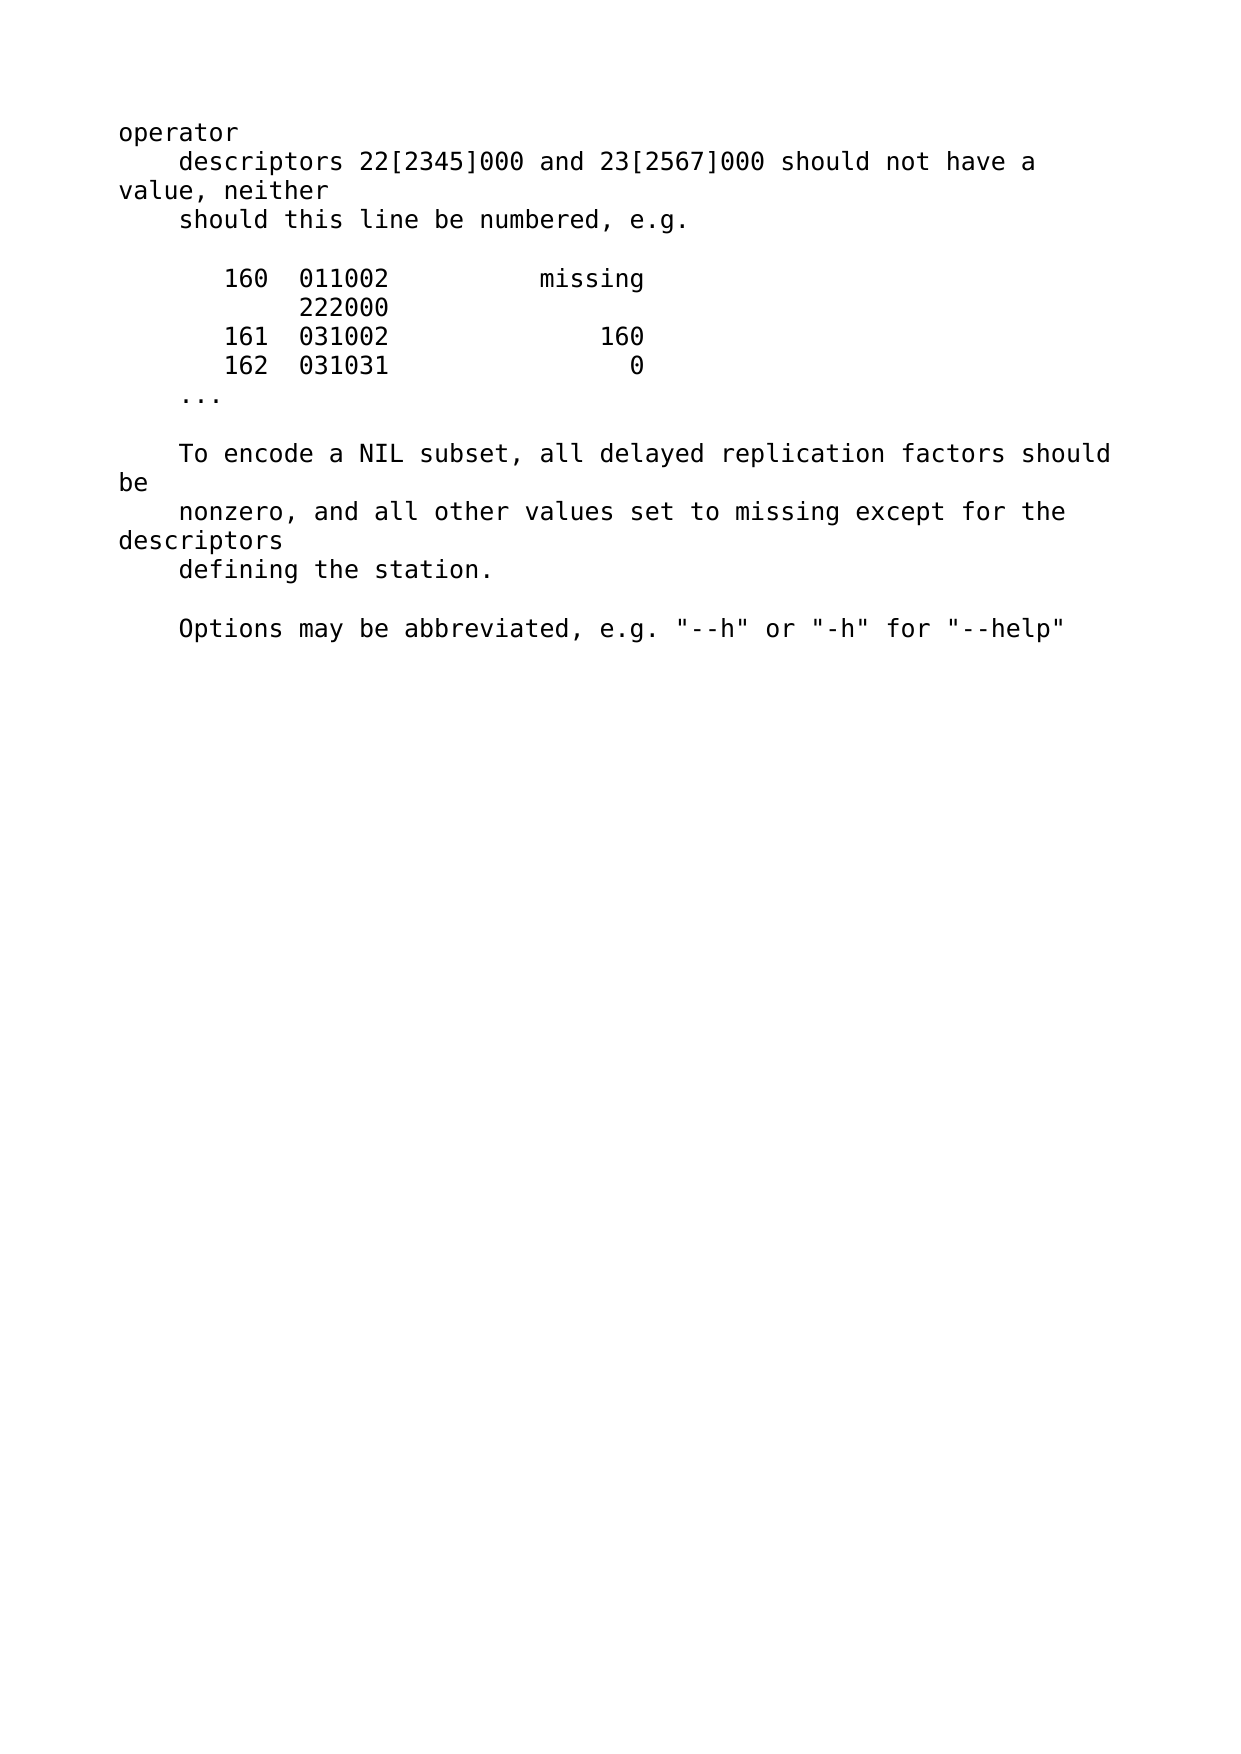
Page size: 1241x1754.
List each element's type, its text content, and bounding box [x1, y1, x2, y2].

text operator descriptors 22[2345]000 and 23[2567]000 should not have a value, neither should this line be numbered, e.g. 160 011002 missing 222000 161 031002 160 162 031031 0 ... To encode a NIL subset, all delayed replication factors should be nonzero, and all other values set to missing except for the descriptors defining the station. Options may be abbreviated, e.g. "--h" or "-h" for "--help" [118, 118, 1122, 672]
